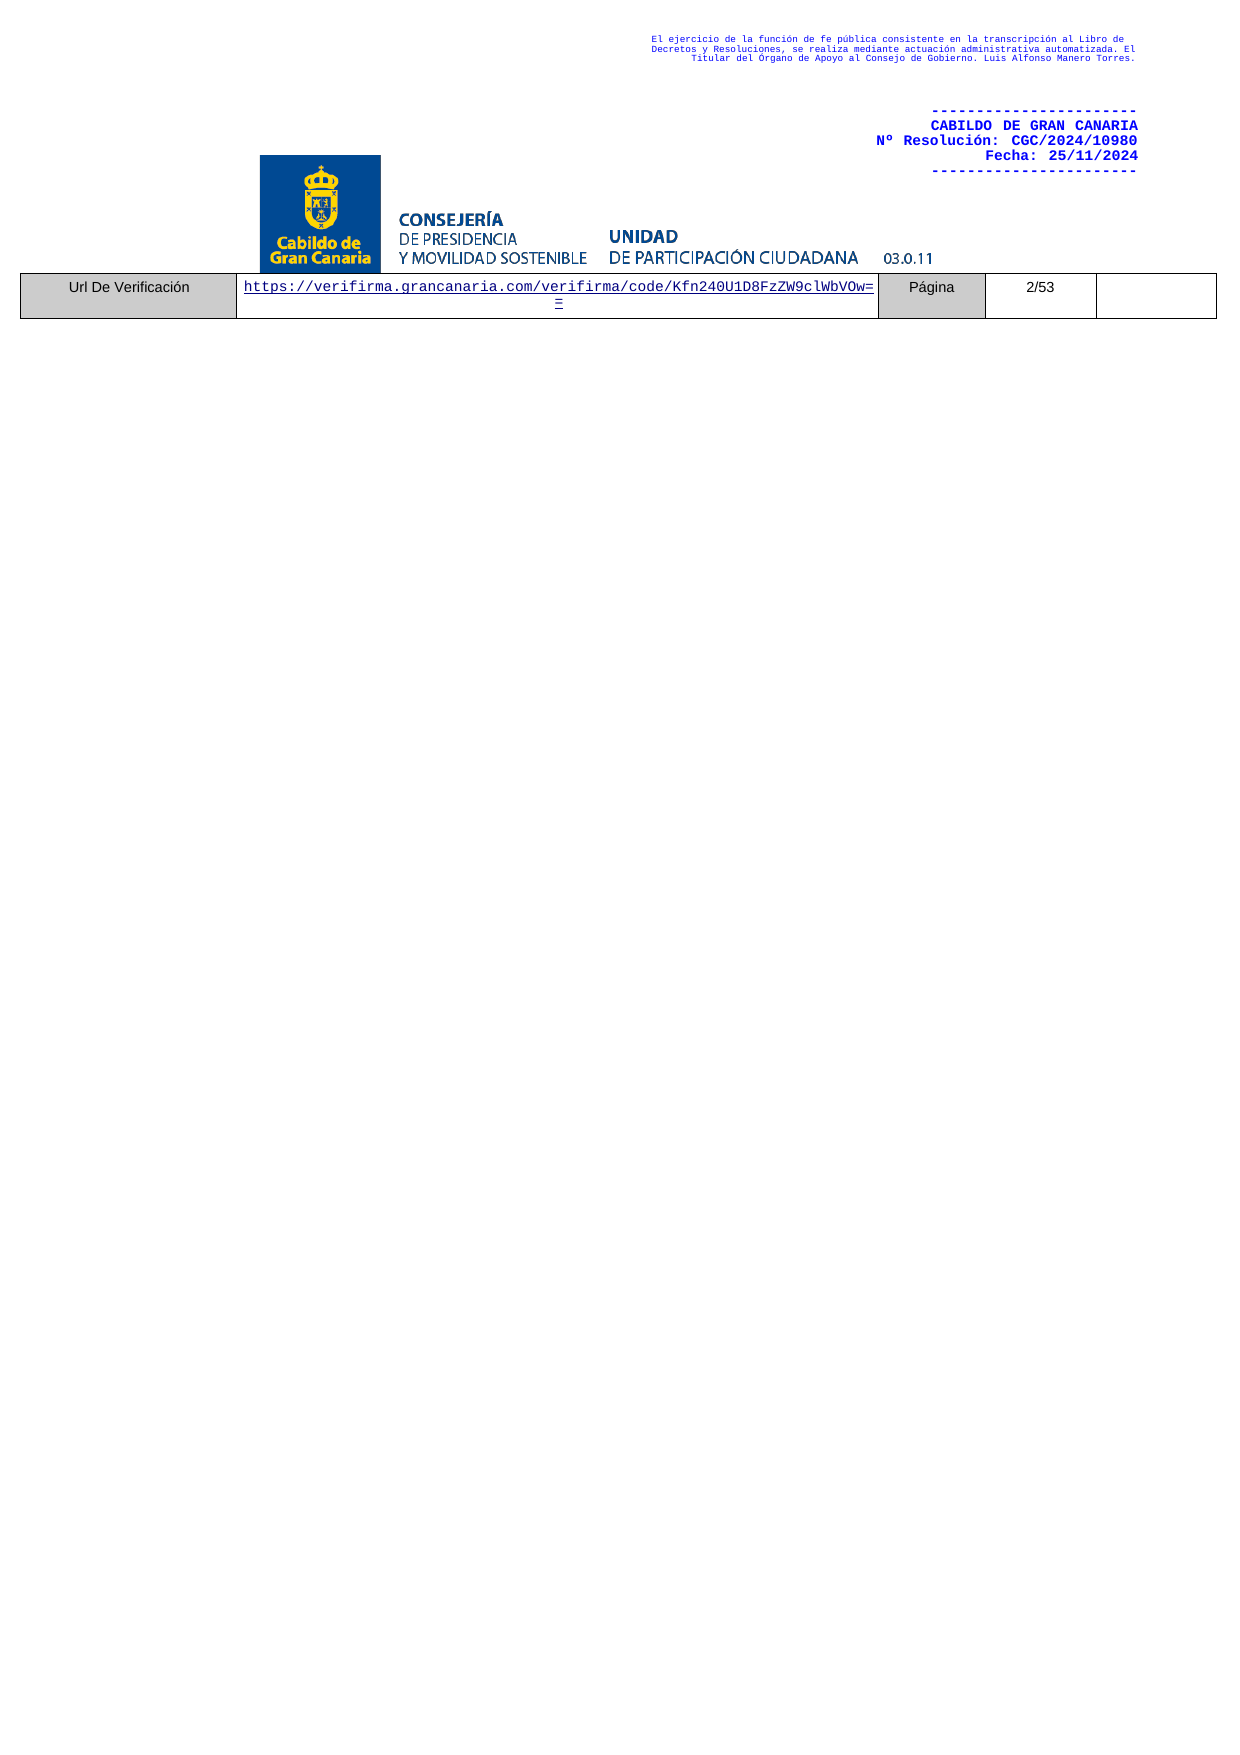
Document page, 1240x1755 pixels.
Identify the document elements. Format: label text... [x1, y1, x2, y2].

table_cell Página [879, 274, 985, 318]
table_cell https://verifirma.grancanaria.com/verifirma/code/Kfn240U1D8FzZW9clWbVOw= = [237, 274, 878, 318]
table_cell 2/53 [986, 274, 1096, 318]
table_header [1097, 274, 1216, 318]
table_cell Url De Verificación [21, 274, 236, 318]
